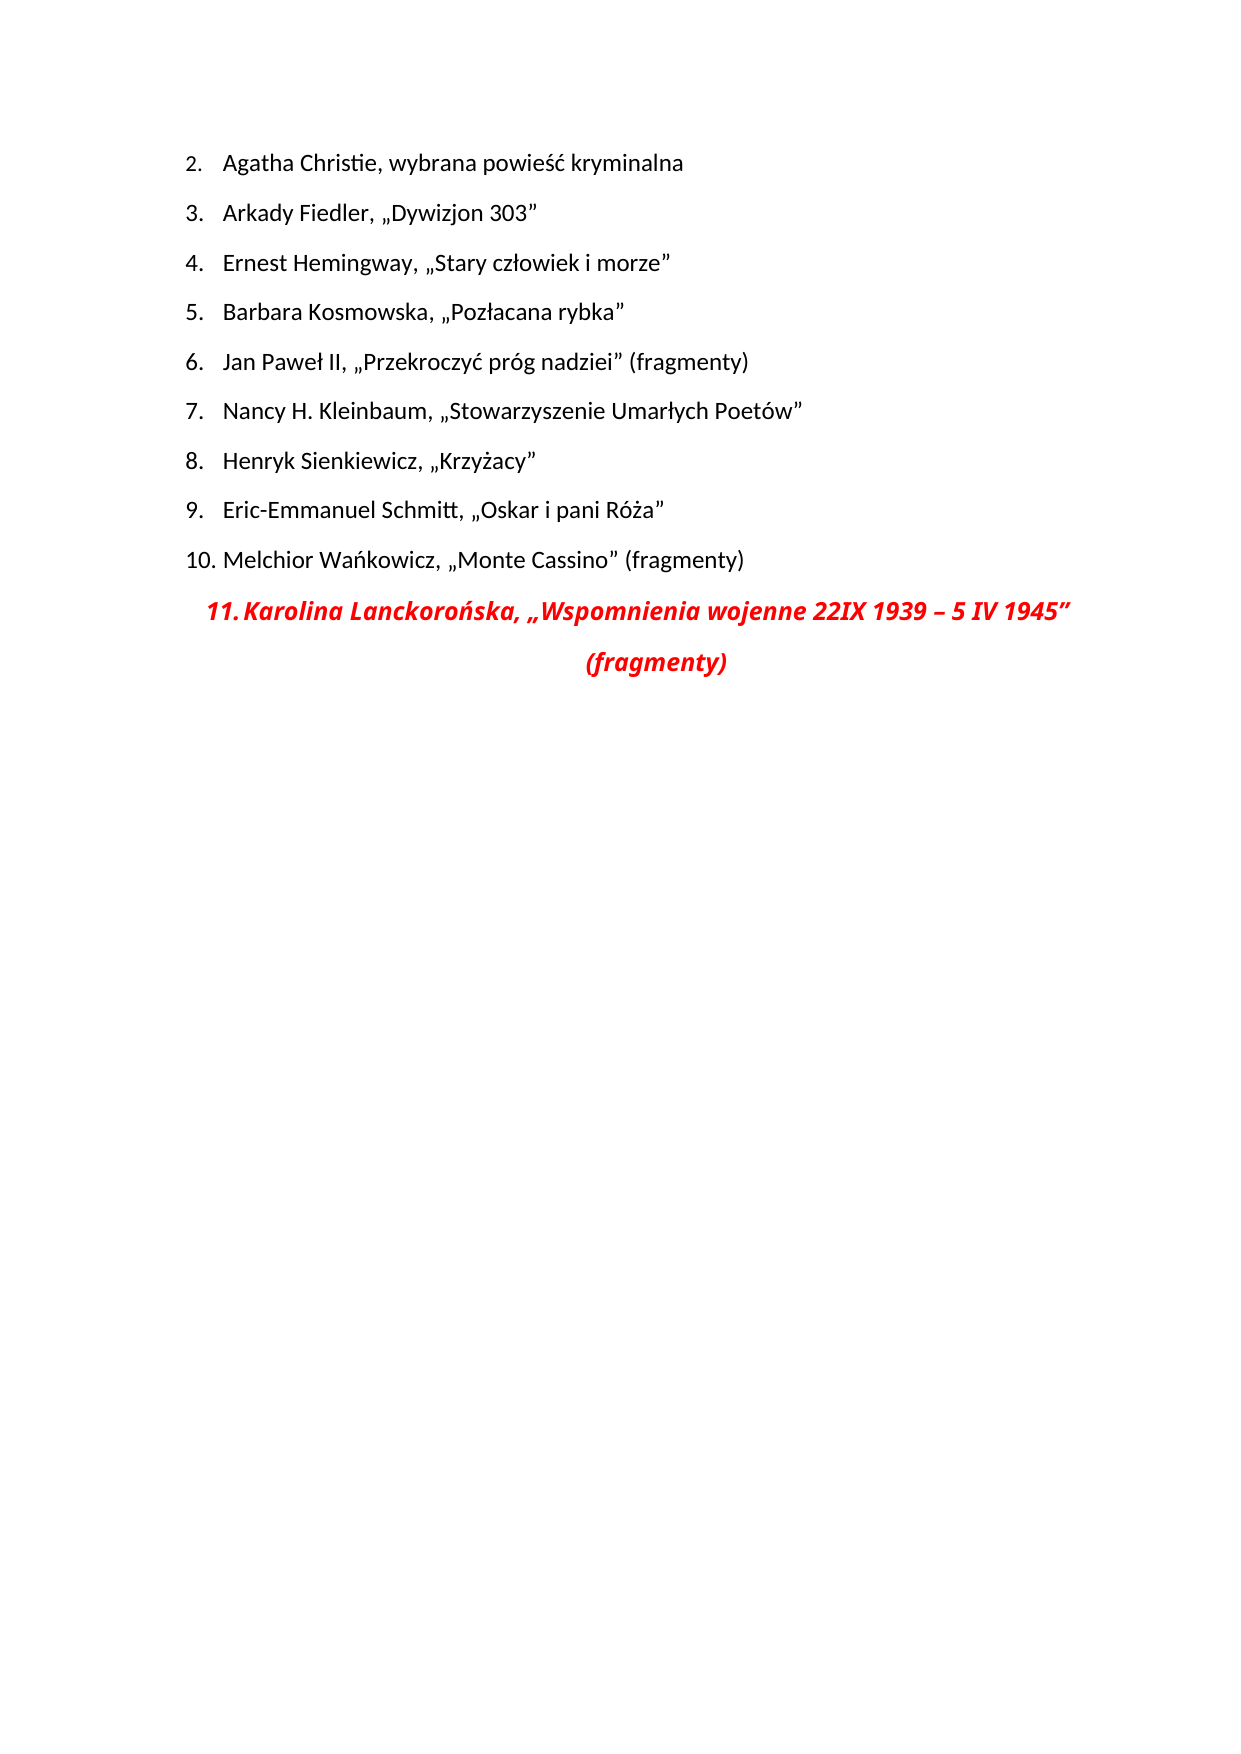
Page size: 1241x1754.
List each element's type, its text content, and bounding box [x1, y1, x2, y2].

list Karolina Lanckorońska, „Wspomnienia wojenne 22IX 1939 – 5 IV 1945” (fragmenty) [185, 594, 1093, 679]
list Ernest Hemingway, „Stary człowiek i morze” [185, 247, 1093, 277]
list Eric-Emmanuel Schmitt, „Oskar i pani Róża” [185, 495, 1093, 525]
list Arkady Fiedler, „Dywizjon 303” [185, 197, 1093, 228]
list Agatha Christie, wybrana powieść kryminalna [185, 148, 1093, 178]
list Henryk Sienkiewicz, „Krzyżacy” [185, 445, 1093, 476]
list Barbara Kosmowska, „Pozłacana rybka” [185, 296, 1093, 327]
list Nancy H. Kleinbaum, „Stowarzyszenie Umarłych Poetów” [185, 396, 1093, 426]
list Melchior Wańkowicz, „Monte Cassino” (fragmenty) [185, 544, 1093, 575]
list Jan Paweł II, „Przekroczyć próg nadziei” (fragmenty) [185, 346, 1093, 376]
